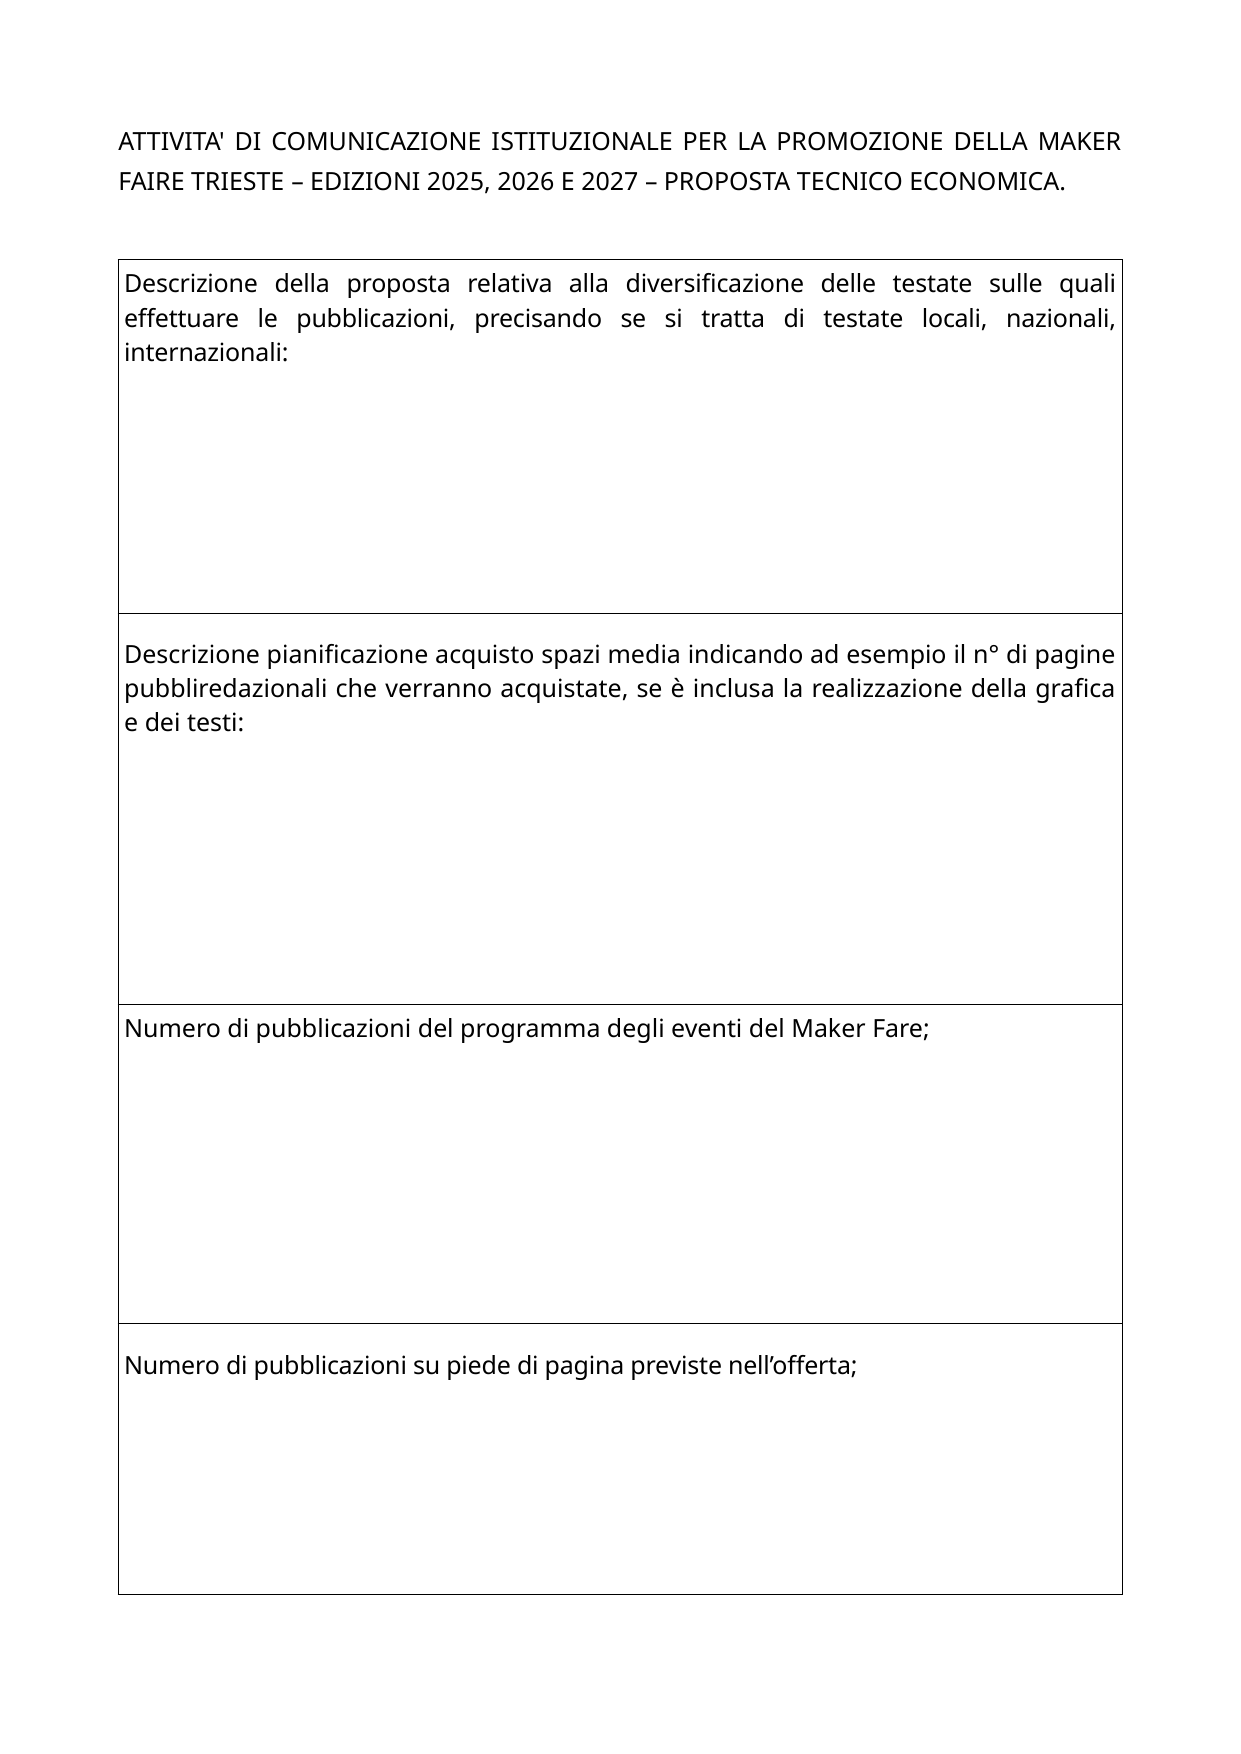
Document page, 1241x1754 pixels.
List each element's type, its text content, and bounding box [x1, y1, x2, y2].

table_cell Numero di pubblicazioni del programma degli eventi del Maker Fare; [119, 1005, 1122, 1323]
table_cell Descrizione pianificazione acquisto spazi media indicando ad esempio il n° di pagine pubbliredazionali che verranno acquistate, se è inclusa la realizzazione della grafica e dei testi: [119, 614, 1122, 1004]
table_header Descrizione della proposta relativa alla diversificazione delle testate sulle quali effettuare le pubblicazioni, precisando se si tratta di testate locali, nazionali, internazionali: [119, 260, 1122, 612]
table_cell Numero di pubblicazioni su piede di pagina previste nell’offerta; [119, 1324, 1122, 1594]
text ATTIVITA' DI COMUNICAZIONE ISTITUZIONALE PER LA PROMOZIONE DELLA MAKER FAIRE TRIESTE – EDIZIONI 2025, 2026 E 2027 – PROPOSTA TECNICO ECONOMICA. [118, 124, 1122, 197]
